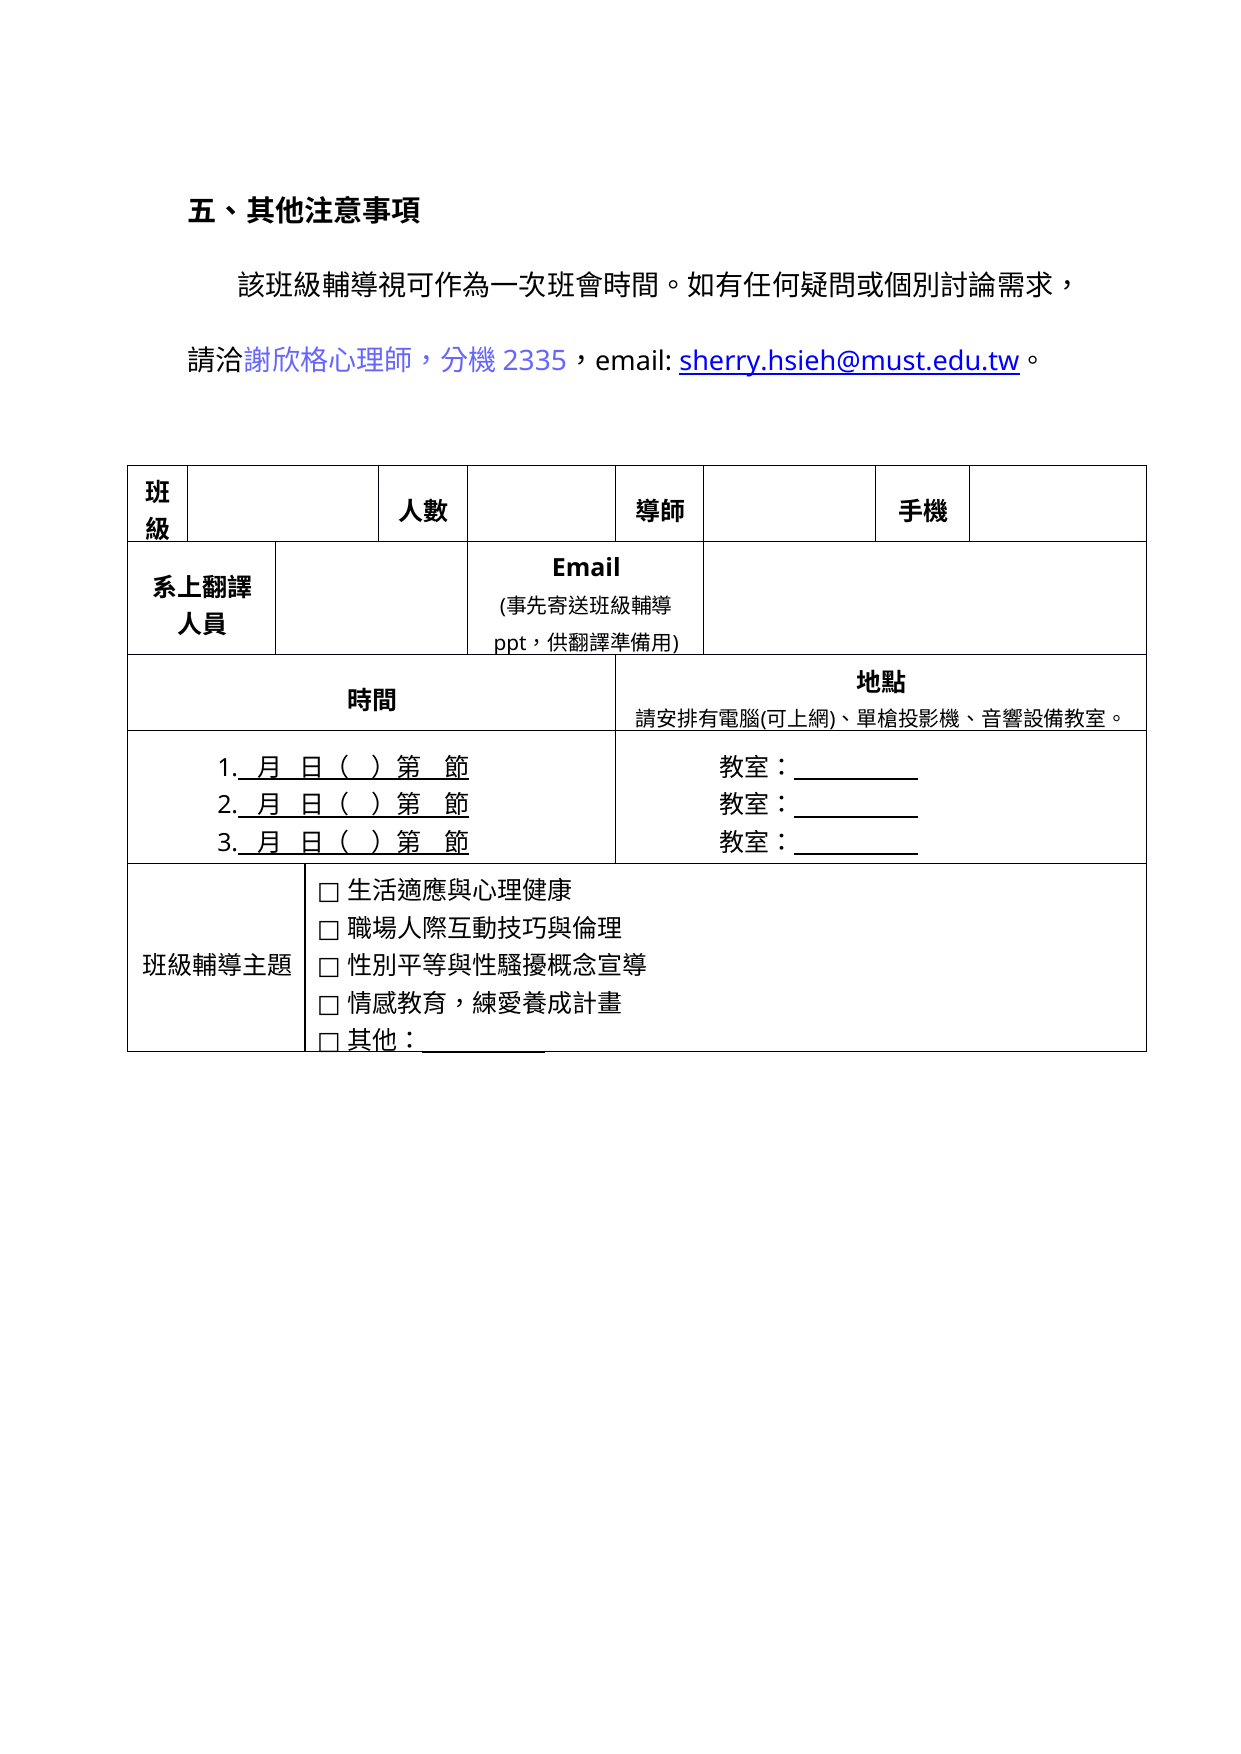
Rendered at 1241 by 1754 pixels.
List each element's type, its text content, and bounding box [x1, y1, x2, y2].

table_header [704, 466, 875, 541]
table_header [970, 466, 1146, 541]
table_cell 地點 請安排有電腦(可上網)、單槍投影機、音響設備教室。 [616, 655, 1146, 730]
table_cell Email (事先寄送班級輔導ppt，供翻譯準備用) [468, 542, 703, 654]
text 該班級輔導視可作為一次班會時間。如有任何疑問或個別討論需求，請洽謝欣格心理師，分機2335，email: sherry.hsieh@must.edu.tw。 [187, 239, 1097, 389]
table_cell [276, 542, 467, 654]
table_header 導師 [616, 466, 703, 541]
table_header 人數 [379, 466, 467, 541]
table_cell □ 生活適應與心理健康 □ 職場人際互動技巧與倫理 □ 性別平等與性騷擾概念宣導 □ 情感教育，練愛養成計畫 □ 其他： [306, 864, 1146, 1051]
table_header 手機 [876, 466, 969, 541]
table_cell 1. 月 日（ ）第 節 2. 月 日（ ）第 節 3. 月 日（ ）第 節 [128, 731, 615, 863]
table_cell 系上翻譯 人員 [128, 542, 275, 654]
table_header [468, 466, 615, 541]
table_cell 班級輔導主題 [128, 864, 304, 1051]
table_cell 教室： 教室： 教室： [616, 731, 1146, 863]
table_cell [704, 542, 1146, 654]
table_cell 時間 [128, 655, 615, 730]
table_header 班級 [128, 466, 187, 541]
table_header [188, 466, 378, 541]
text 五、其他注意事項 [187, 164, 1097, 239]
